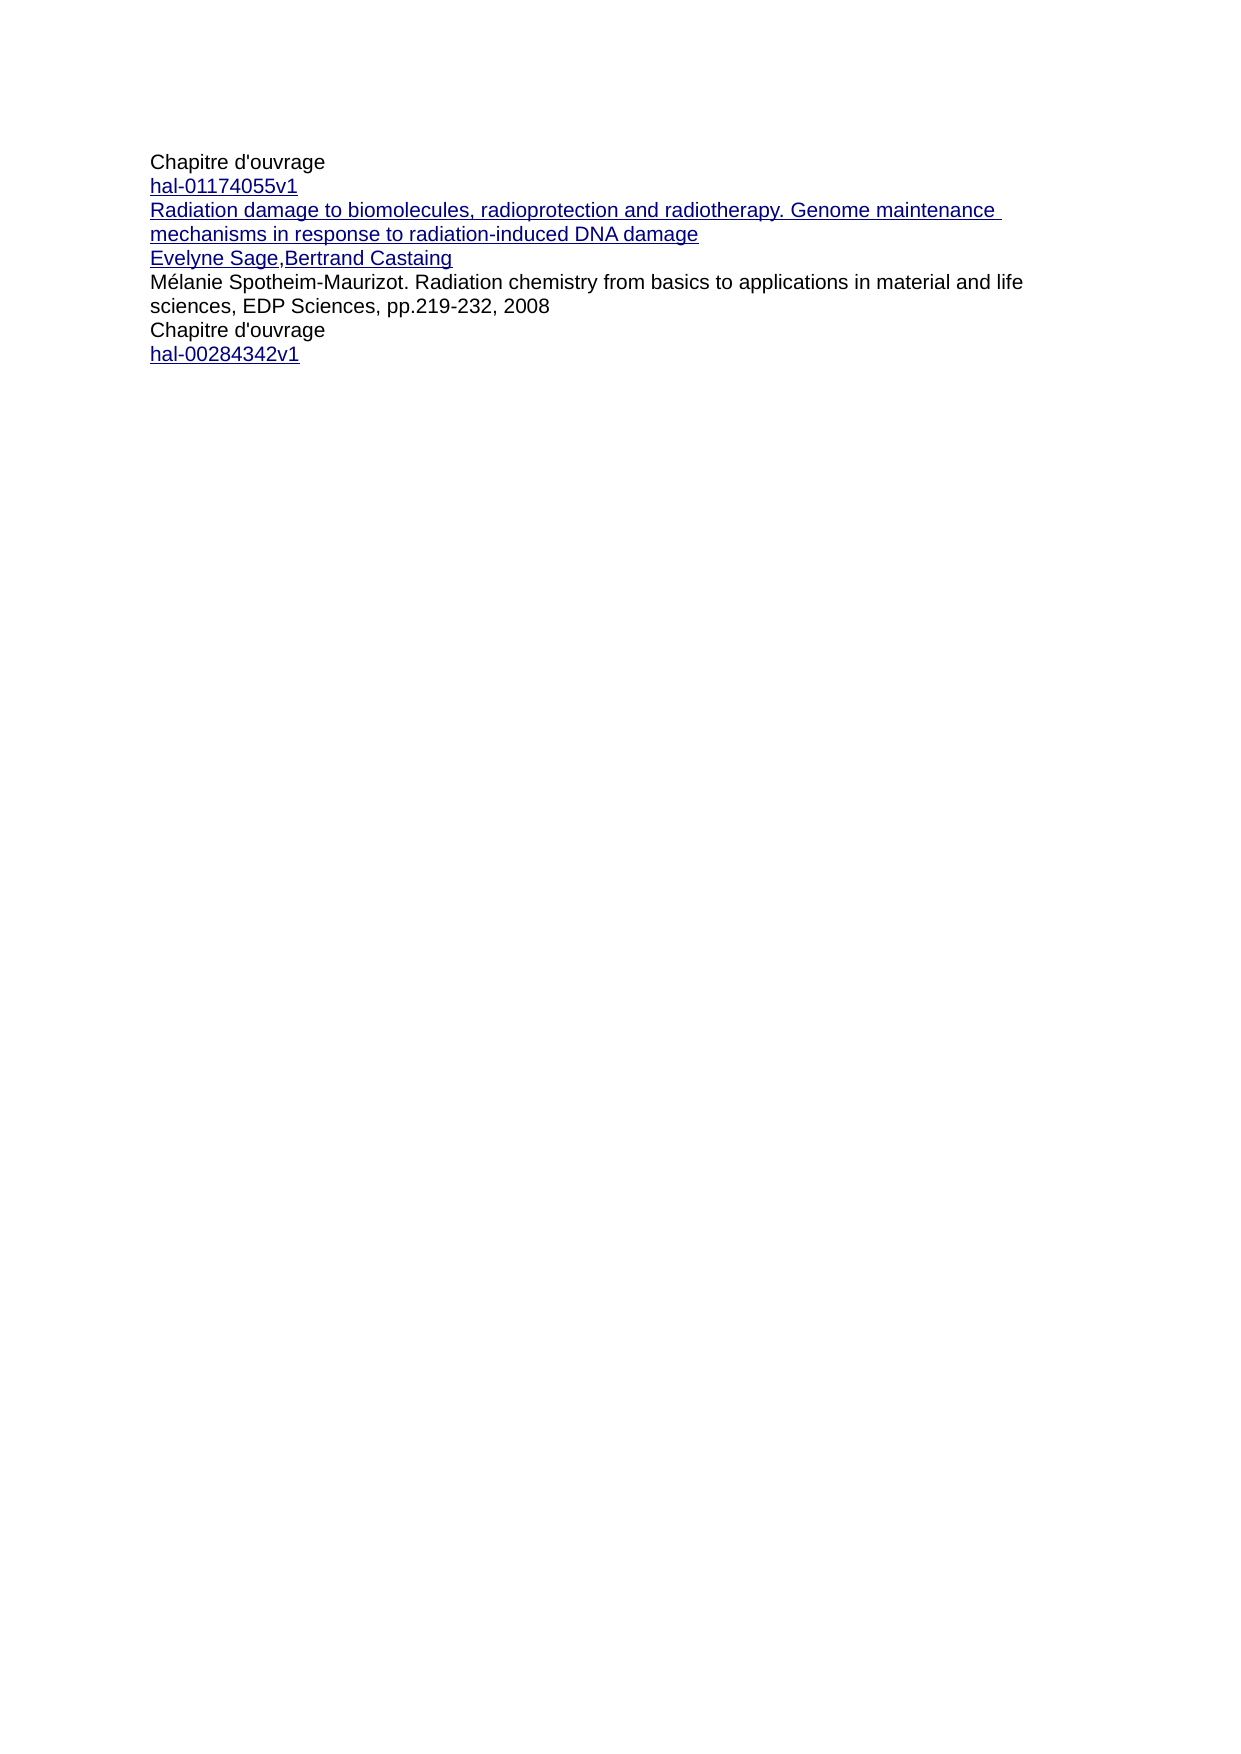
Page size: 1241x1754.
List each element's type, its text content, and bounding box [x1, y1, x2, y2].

table_cell Radiation damage to biomolecules, radioprotection and radiotherapy. Genome maintenance mechanisms in response to radiation-induced DNA damage Evelyne Sage,Bertrand Castaing Mélanie Spotheim-Maurizot. Radiation chemistry from basics to applications in material and life sciences, EDP Sciences, pp.219-232, 2008 Chapitre d'ouvrage hal-00284342v1 [150, 198, 1090, 366]
table_cell Chapitre d'ouvrage hal-01174055v1 [150, 150, 1090, 198]
